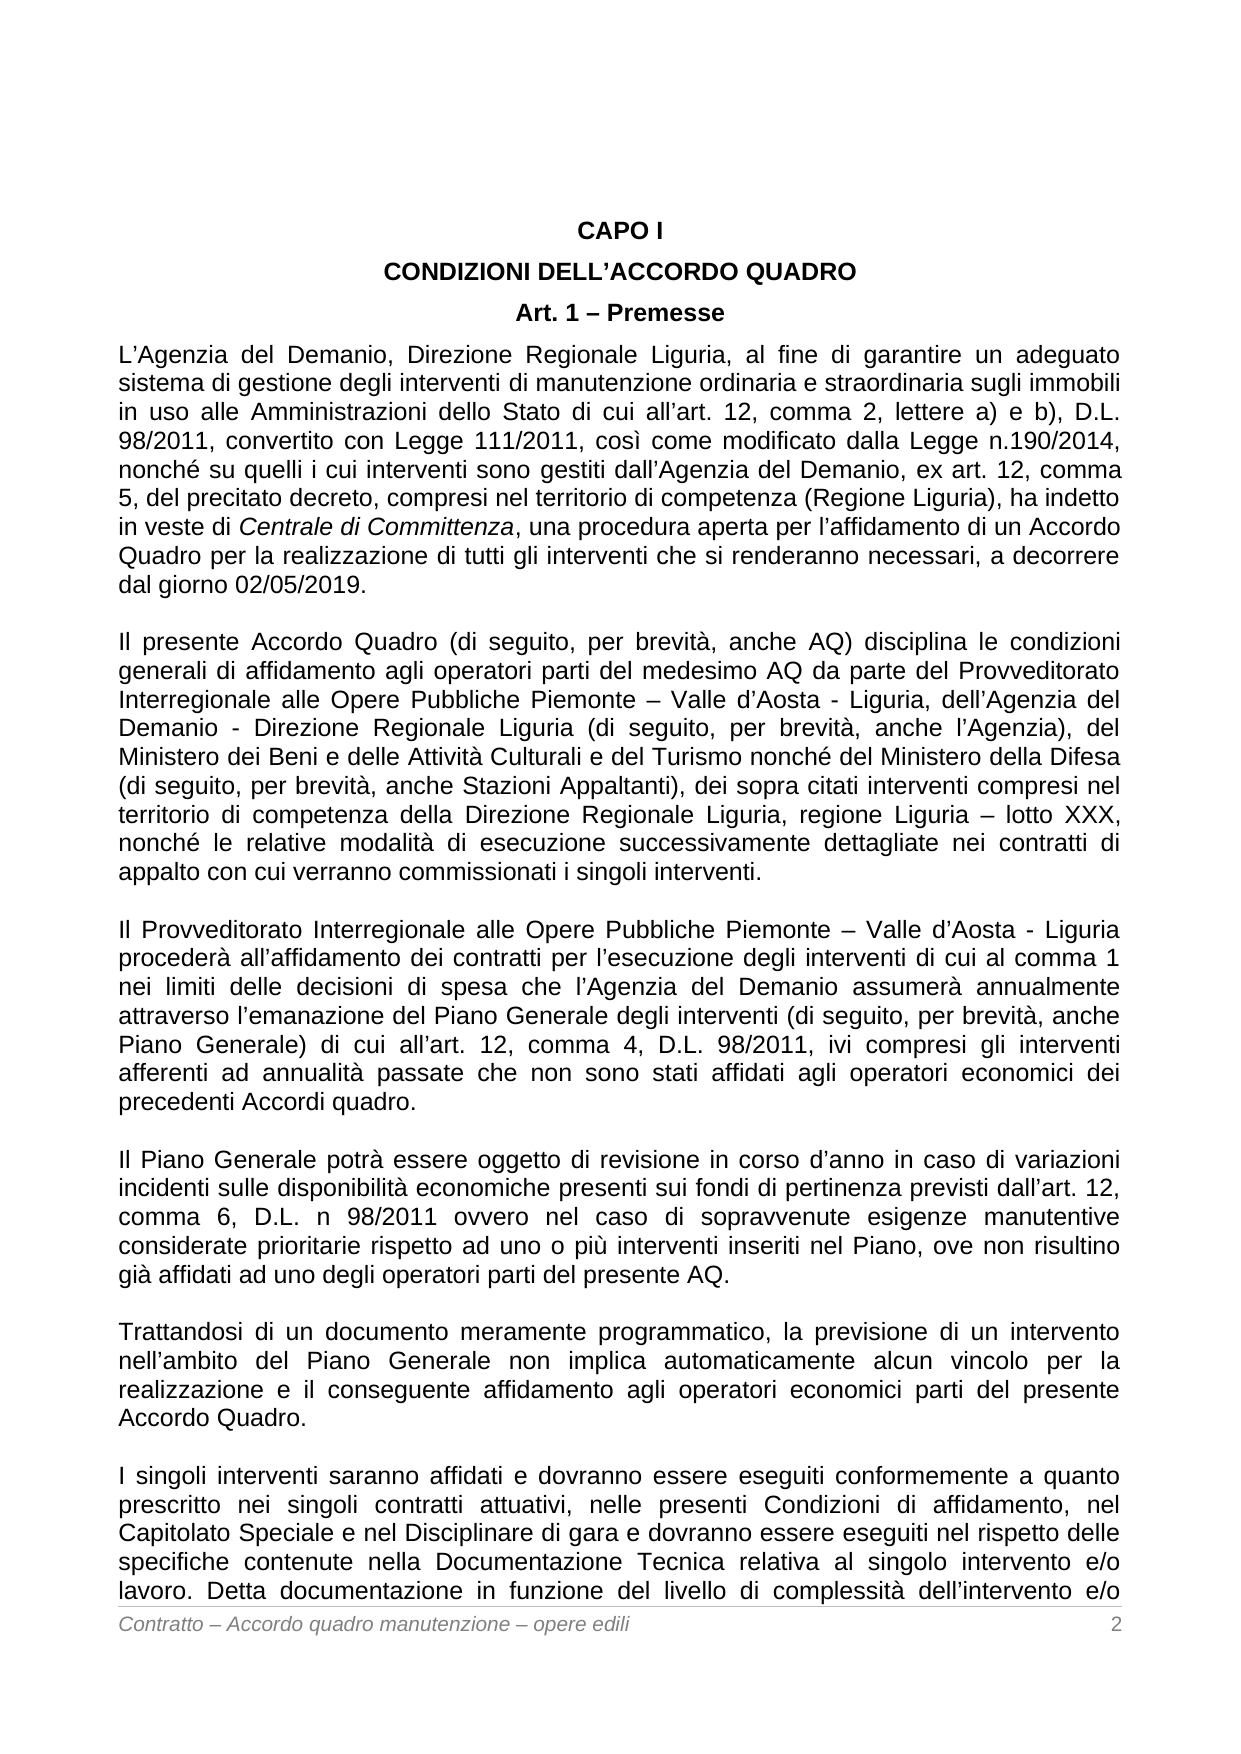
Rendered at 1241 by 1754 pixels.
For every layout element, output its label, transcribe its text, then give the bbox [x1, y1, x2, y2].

text I singoli interventi saranno affidati e dovranno essere eseguiti conformemente a quanto prescritto nei singoli contratti attuativi, nelle presenti Condizioni di affidamento, nel Capitolato Speciale e nel Disciplinare di gara e dovranno essere eseguiti nel rispetto delle specifiche contenute nella Documentazione Tecnica relativa al singolo intervento e/o lavoro. Detta documentazione in funzione del livello di complessità dell’intervento e/o [118, 1461, 1122, 1604]
text CAPO I [118, 216, 1122, 244]
text Trattandosi di un documento meramente programmatico, la previsione di un intervento nell’ambito del Piano Generale non implica automaticamente alcun vincolo per la realizzazione e il conseguente affidamento agli operatori economici parti del presente Accordo Quadro. [118, 1317, 1122, 1432]
text Il presente Accordo Quadro (di seguito, per brevità, anche AQ) disciplina le condizioni generali di affidamento agli operatori parti del medesimo AQ da parte del Provveditorato Interregionale alle Opere Pubbliche Piemonte – Valle d’Aosta - Liguria, dell’Agenzia del Demanio - Direzione Regionale Liguria (di seguito, per brevità, anche l’Agenzia), del Ministero dei Beni e delle Attività Culturali e del Turismo nonché del Ministero della Difesa (di seguito, per brevità, anche Stazioni Appaltanti), dei sopra citati interventi compresi nel territorio di competenza della Direzione Regionale Liguria, regione Liguria – lotto XXX, nonché le relative modalità di esecuzione successivamente dettagliate nei contratti di appalto con cui verranno commissionati i singoli interventi. [118, 627, 1122, 886]
text L’Agenzia del Demanio, Direzione Regionale Liguria, al fine di garantire un adeguato sistema di gestione degli interventi di manutenzione ordinaria e straordinaria sugli immobili in uso alle Amministrazioni dello Stato di cui all’art. 12, comma 2, lettere a) e b), D.L. 98/2011, convertito con Legge 111/2011, così come modificato dalla Legge n.190/2014, nonché su quelli i cui interventi sono gestiti dall’Agenzia del Demanio, ex art. 12, comma 5, del precitato decreto, compresi nel territorio di competenza (Regione Liguria), ha indetto in veste di Centrale di Committenza, una procedura aperta per l’affidamento di un Accordo Quadro per la realizzazione di tutti gli interventi che si renderanno necessari, a decorrere dal giorno 02/05/2019. [118, 339, 1122, 598]
text CONDIZIONI DELL’ACCORDO QUADRO [118, 257, 1122, 286]
text Il Provveditorato Interregionale alle Opere Pubbliche Piemonte – Valle d’Aosta - Liguria procederà all’affidamento dei contratti per l’esecuzione degli interventi di cui al comma 1 nei limiti delle decisioni di spesa che l’Agenzia del Demanio assumerà annualmente attraverso l’emanazione del Piano Generale degli interventi (di seguito, per brevità, anche Piano Generale) di cui all’art. 12, comma 4, D.L. 98/2011, ivi compresi gli interventi afferenti ad annualità passate che non sono stati affidati agli operatori economici dei precedenti Accordi quadro. [118, 914, 1122, 1116]
text Il Piano Generale potrà essere oggetto di revisione in corso d’anno in caso di variazioni incidenti sulle disponibilità economiche presenti sui fondi di pertinenza previsti dall’art. 12, comma 6, D.L. n 98/2011 ovvero nel caso di sopravvenute esigenze manutentive considerate prioritarie rispetto ad uno o più interventi inseriti nel Piano, ove non risultino già affidati ad uno degli operatori parti del presente AQ. [118, 1144, 1122, 1288]
text Art. 1 – Premesse [118, 298, 1122, 327]
